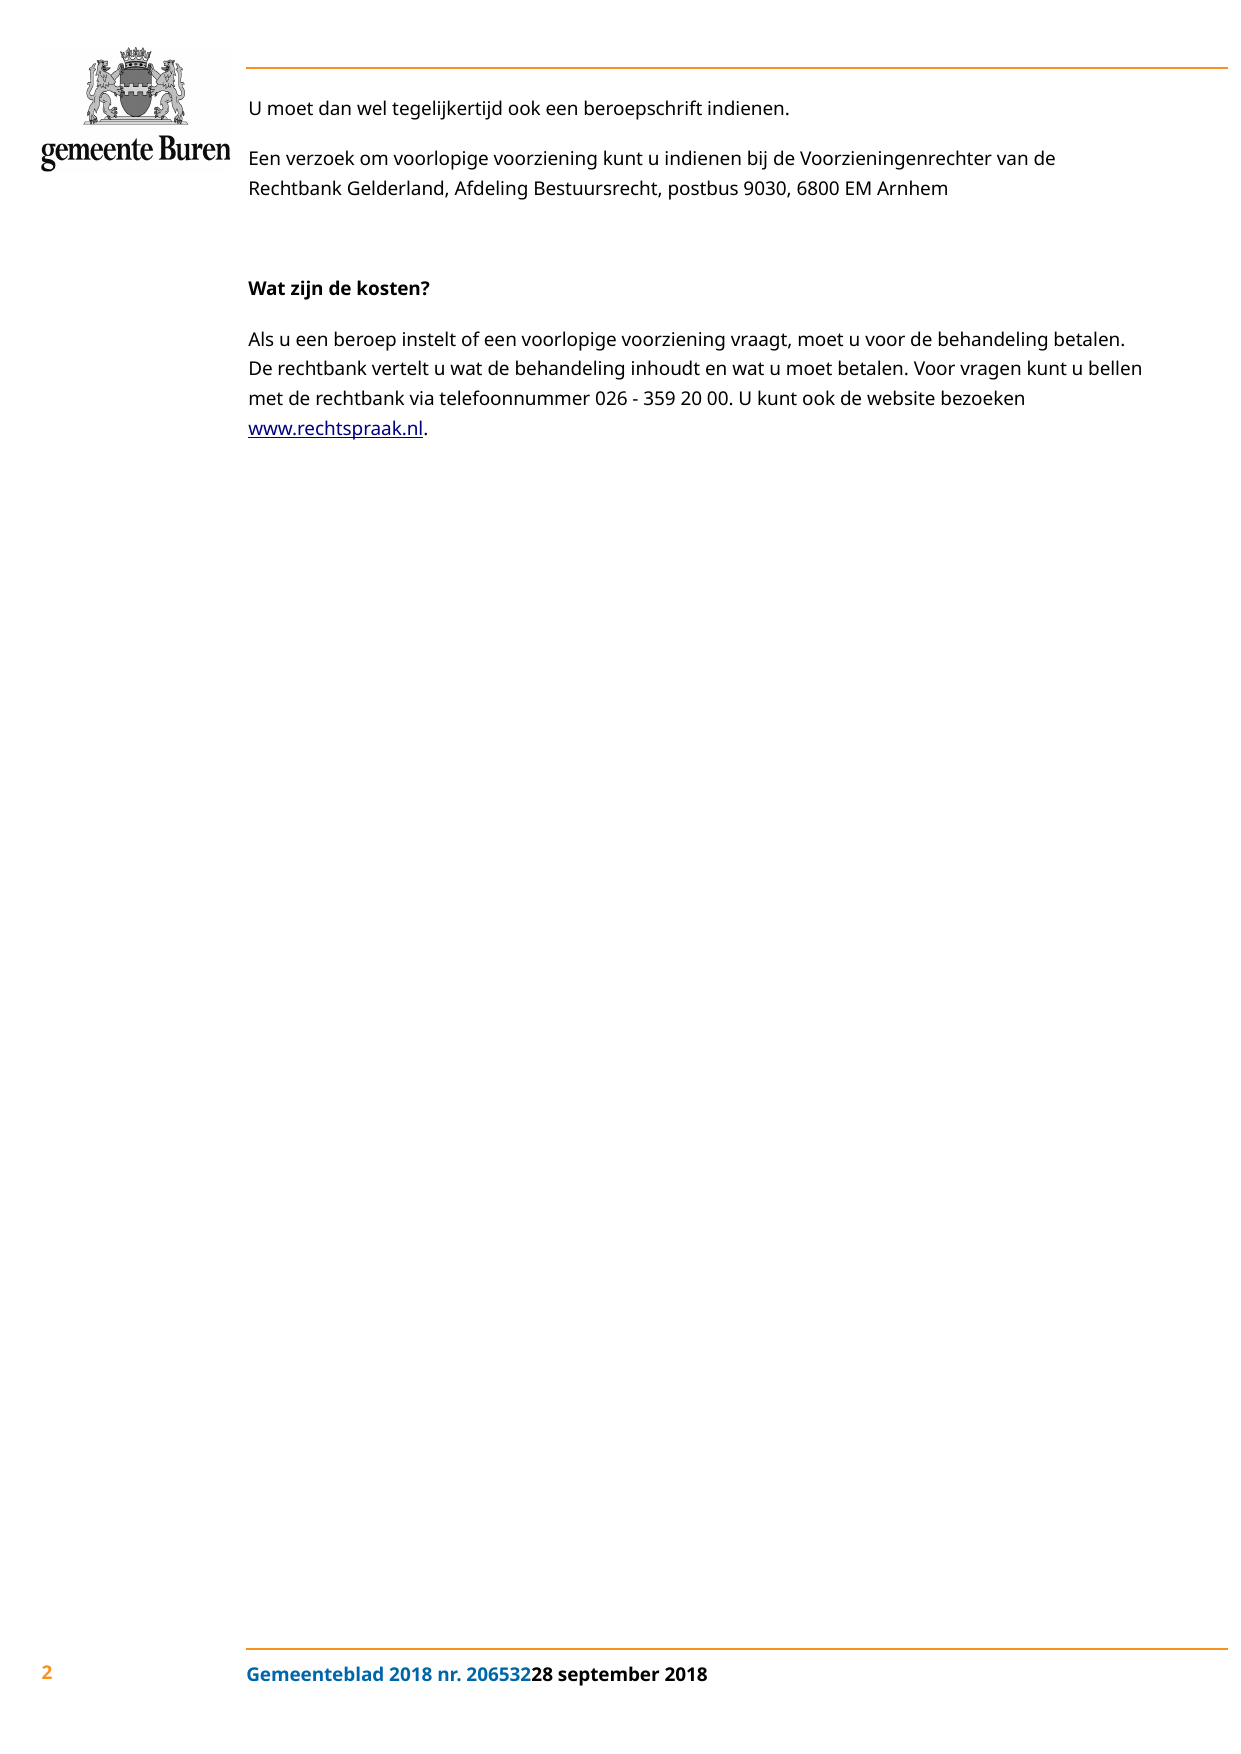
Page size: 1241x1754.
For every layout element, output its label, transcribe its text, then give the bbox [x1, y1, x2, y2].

text Een verzoek om voorlopige voorziening kunt u indienen bij de Voorzieningenrechter van de Rechtbank Gelderland, Afdeling Bestuursrecht, postbus 9030, 6800 EM Arnhem [248, 145, 1152, 201]
text Als u een beroep instelt of een voorlopige voorziening vraagt, moet u voor de behandeling betalen. De rechtbank vertelt u wat de behandeling inhoudt en wat u moet betalen. Voor vragen kunt u bellen met de rechtbank via telefoonnummer 026 - 359 20 00. U kunt ook de website bezoeken www.rechtspraak.nl. [248, 326, 1152, 441]
picture [41, 47, 231, 172]
text U moet dan wel tegelijkertijd ook een beroepschrift indienen. [248, 95, 1152, 121]
text Wat zijn de kosten? [248, 276, 1152, 301]
